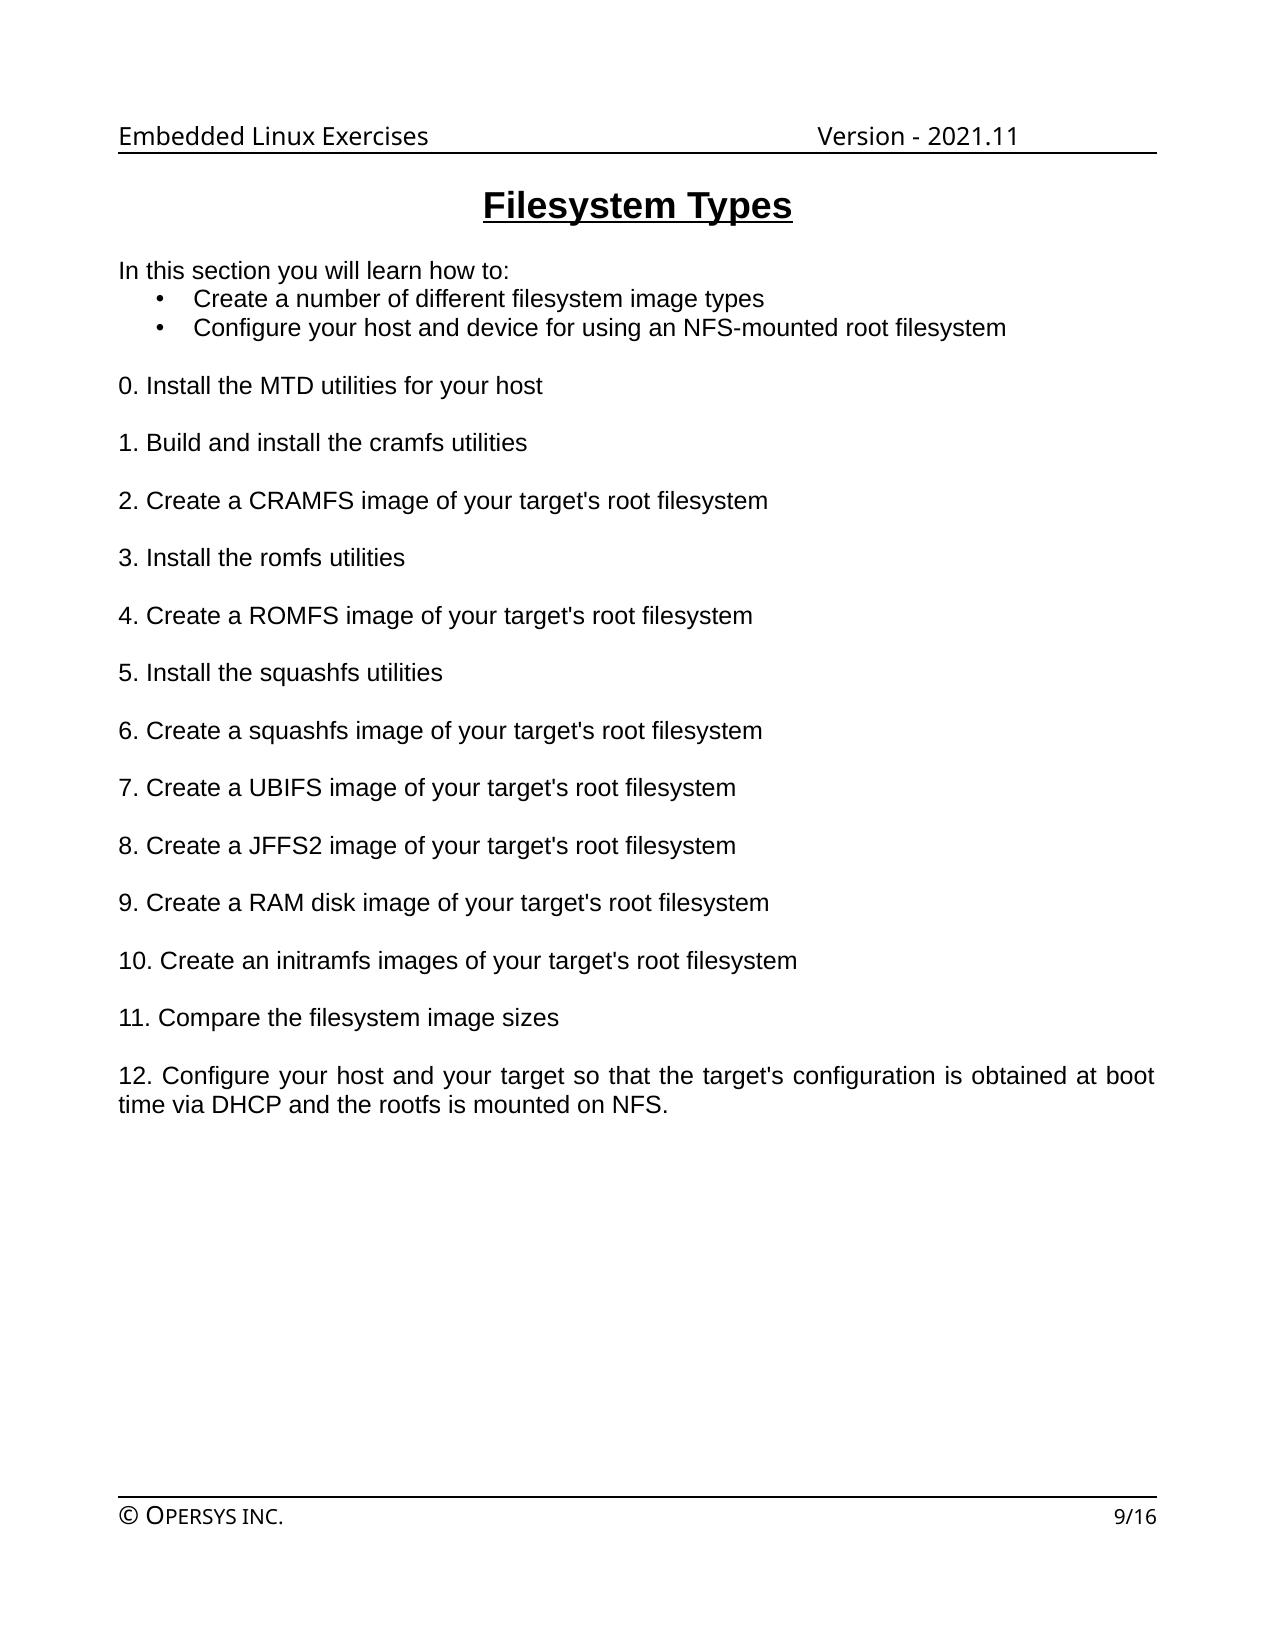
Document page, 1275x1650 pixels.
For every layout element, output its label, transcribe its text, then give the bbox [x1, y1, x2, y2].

text 0. Install the MTD utilities for your host [118, 371, 1157, 399]
text 7. Create a UBIFS image of your target's root filesystem [118, 773, 1157, 802]
text 8. Create a JFFS2 image of your target's root filesystem [118, 831, 1157, 859]
text 2. Create a CRAMFS image of your target's root filesystem [118, 486, 1157, 514]
text 12. Configure your host and your target so that the target's configuration is obtained at boot time via DHCP and the rootfs is mounted on NFS. [118, 1061, 1157, 1118]
text Filesystem Types [118, 184, 1157, 227]
text 6. Create a squashfs image of your target's root filesystem [118, 716, 1157, 744]
text 11. Compare the filesystem image sizes [118, 1003, 1157, 1032]
list Configure your host and device for using an NFS-mounted root filesystem [156, 313, 1157, 342]
text 1. Build and install the cramfs utilities [118, 428, 1157, 457]
text In this section you will learn how to: [118, 256, 1157, 284]
text 5. Install the squashfs utilities [118, 658, 1157, 687]
text 4. Create a ROMFS image of your target's root filesystem [118, 601, 1157, 629]
list Create a number of different filesystem image types [156, 284, 1157, 313]
text 10. Create an initramfs images of your target's root filesystem [118, 946, 1157, 974]
text 9. Create a RAM disk image of your target's root filesystem [118, 888, 1157, 917]
text 3. Install the romfs utilities [118, 543, 1157, 572]
